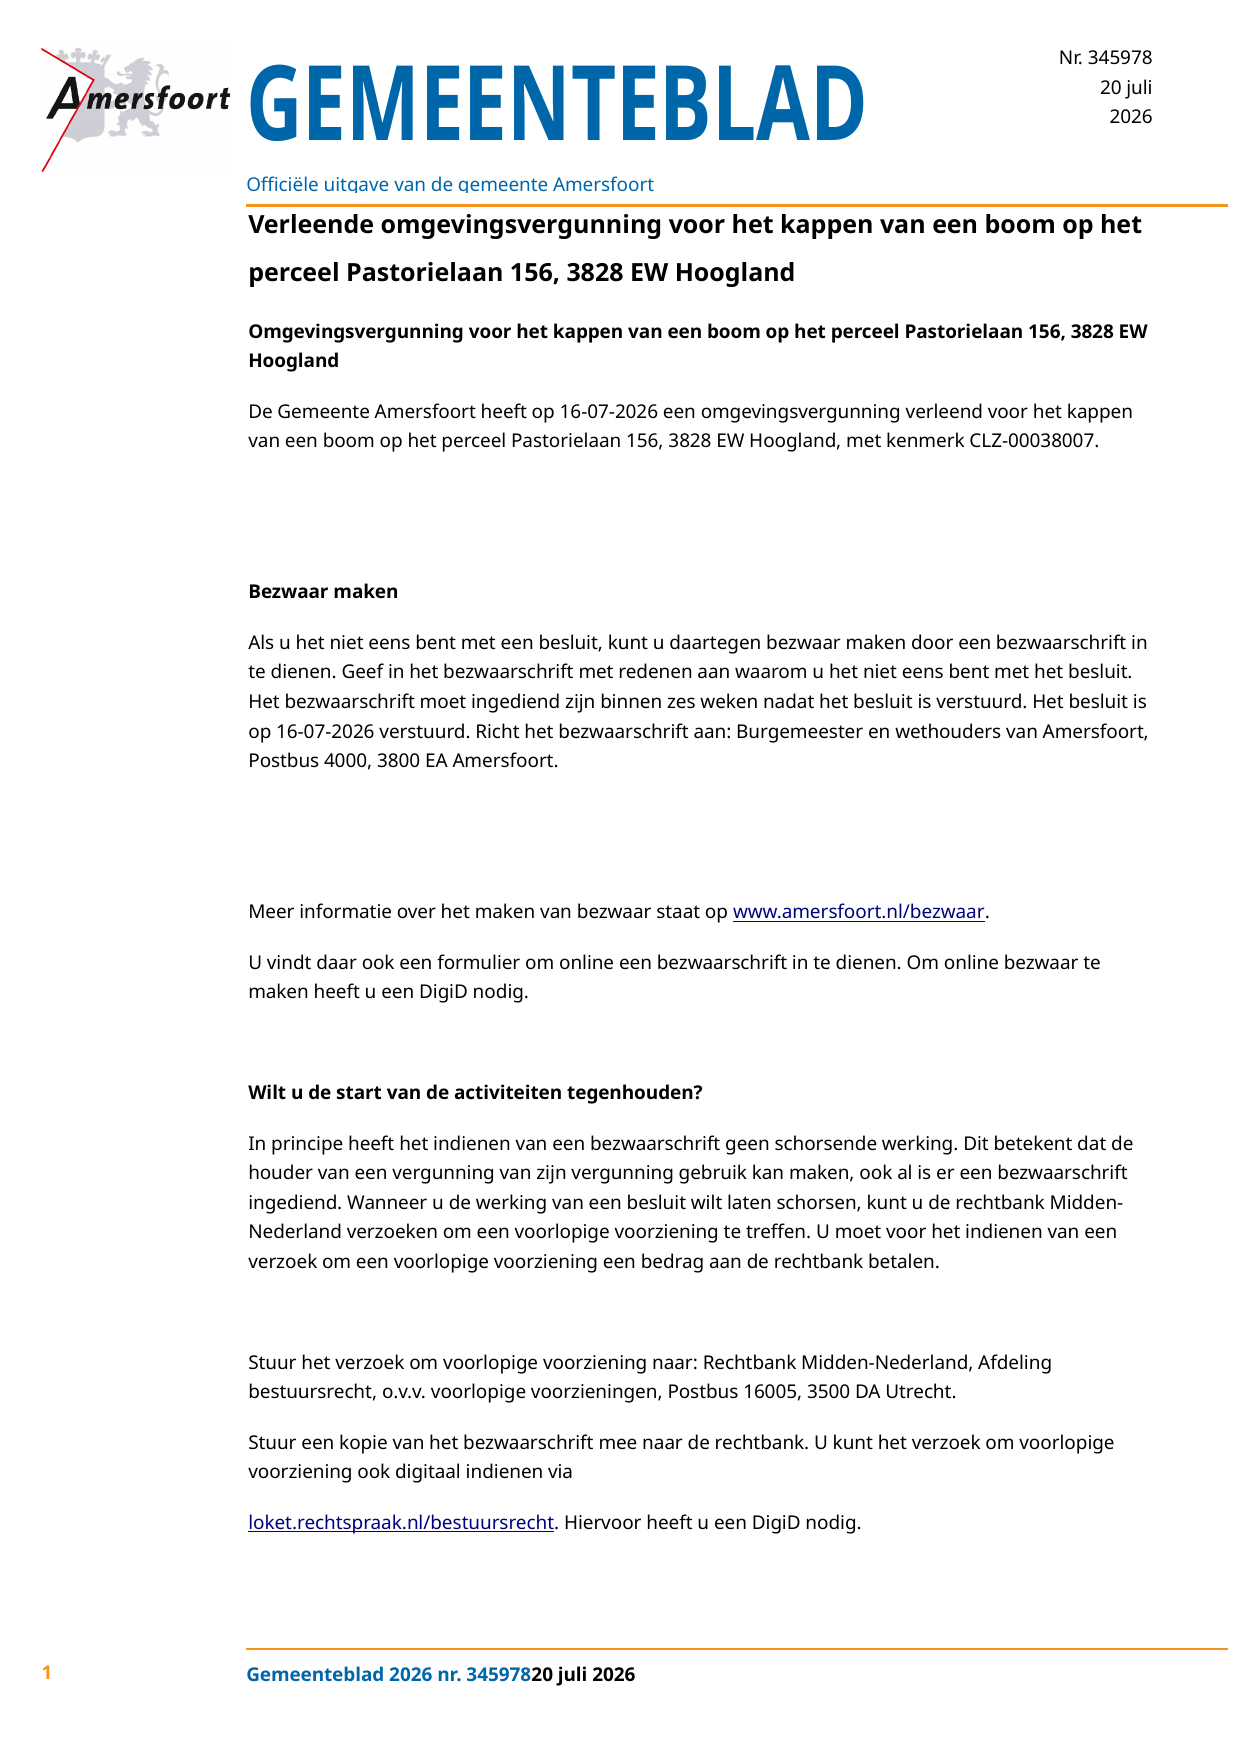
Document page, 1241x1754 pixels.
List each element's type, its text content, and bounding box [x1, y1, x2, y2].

text Omgevingsvergunning voor het kappen van een boom op het perceel Pastorielaan 156, 3828 EW Hoogland [248, 318, 1152, 373]
text De Gemeente Amersfoort heeft op 16-07-2026 een omgevingsvergunning verleend voor het kappen van een boom op het perceel Pastorielaan 156, 3828 EW Hoogland, met kenmerk CLZ-00038007. [248, 398, 1152, 453]
text Meer informatie over het maken van bezwaar staat op www.amersfoort.nl/bezwaar. [248, 899, 1152, 924]
text Verleende omgevingsvergunning voor het kappen van een boom op het perceel Pastorielaan 156, 3828 EW Hoogland [248, 207, 1152, 288]
picture [41, 47, 231, 172]
text Als u het niet eens bent met een besluit, kunt u daartegen bezwaar maken door een bezwaarschrift in te dienen. Geef in het bezwaarschrift met redenen aan waarom u het niet eens bent met het besluit. Het bezwaarschrift moet ingediend zijn binnen zes weken nadat het besluit is verstuurd. Het besluit is op 16-07-2026 verstuurd. Richt het bezwaarschrift aan: Burgemeester en wethouders van Amersfoort, Postbus 4000, 3800 EA Amersfoort. [248, 629, 1152, 773]
text In principe heeft het indienen van een bezwaarschrift geen schorsende werking. Dit betekent dat de houder van een vergunning van zijn vergunning gebruik kan maken, ook al is er een bezwaarschrift ingediend. Wanneer u de werking van een besluit wilt laten schorsen, kunt u de rechtbank Midden-Nederland verzoeken om een voorlopige voorziening te treffen. U moet voor het indienen van een verzoek om een voorlopige voorziening een bedrag aan de rechtbank betalen. [248, 1130, 1152, 1274]
text loket.rechtspraak.nl/bestuursrecht. Hiervoor heeft u een DigiD nodig. [248, 1509, 1152, 1535]
text Stuur het verzoek om voorlopige voorziening naar: Rechtbank Midden-Nederland, Afdeling bestuursrecht, o.v.v. voorlopige voorzieningen, Postbus 16005, 3500 DA Utrecht. [248, 1349, 1152, 1404]
text Bezwaar maken [248, 579, 1152, 604]
text Stuur een kopie van het bezwaarschrift mee naar de rechtbank. U kunt het verzoek om voorlopige voorziening ook digitaal indienen via [248, 1429, 1152, 1484]
text Wilt u de start van de activiteiten tegenhouden? [248, 1079, 1152, 1105]
text U vindt daar ook een formulier om online een bezwaarschrift in te dienen. Om online bezwaar te maken heeft u een DigiD nodig. [248, 949, 1152, 1004]
